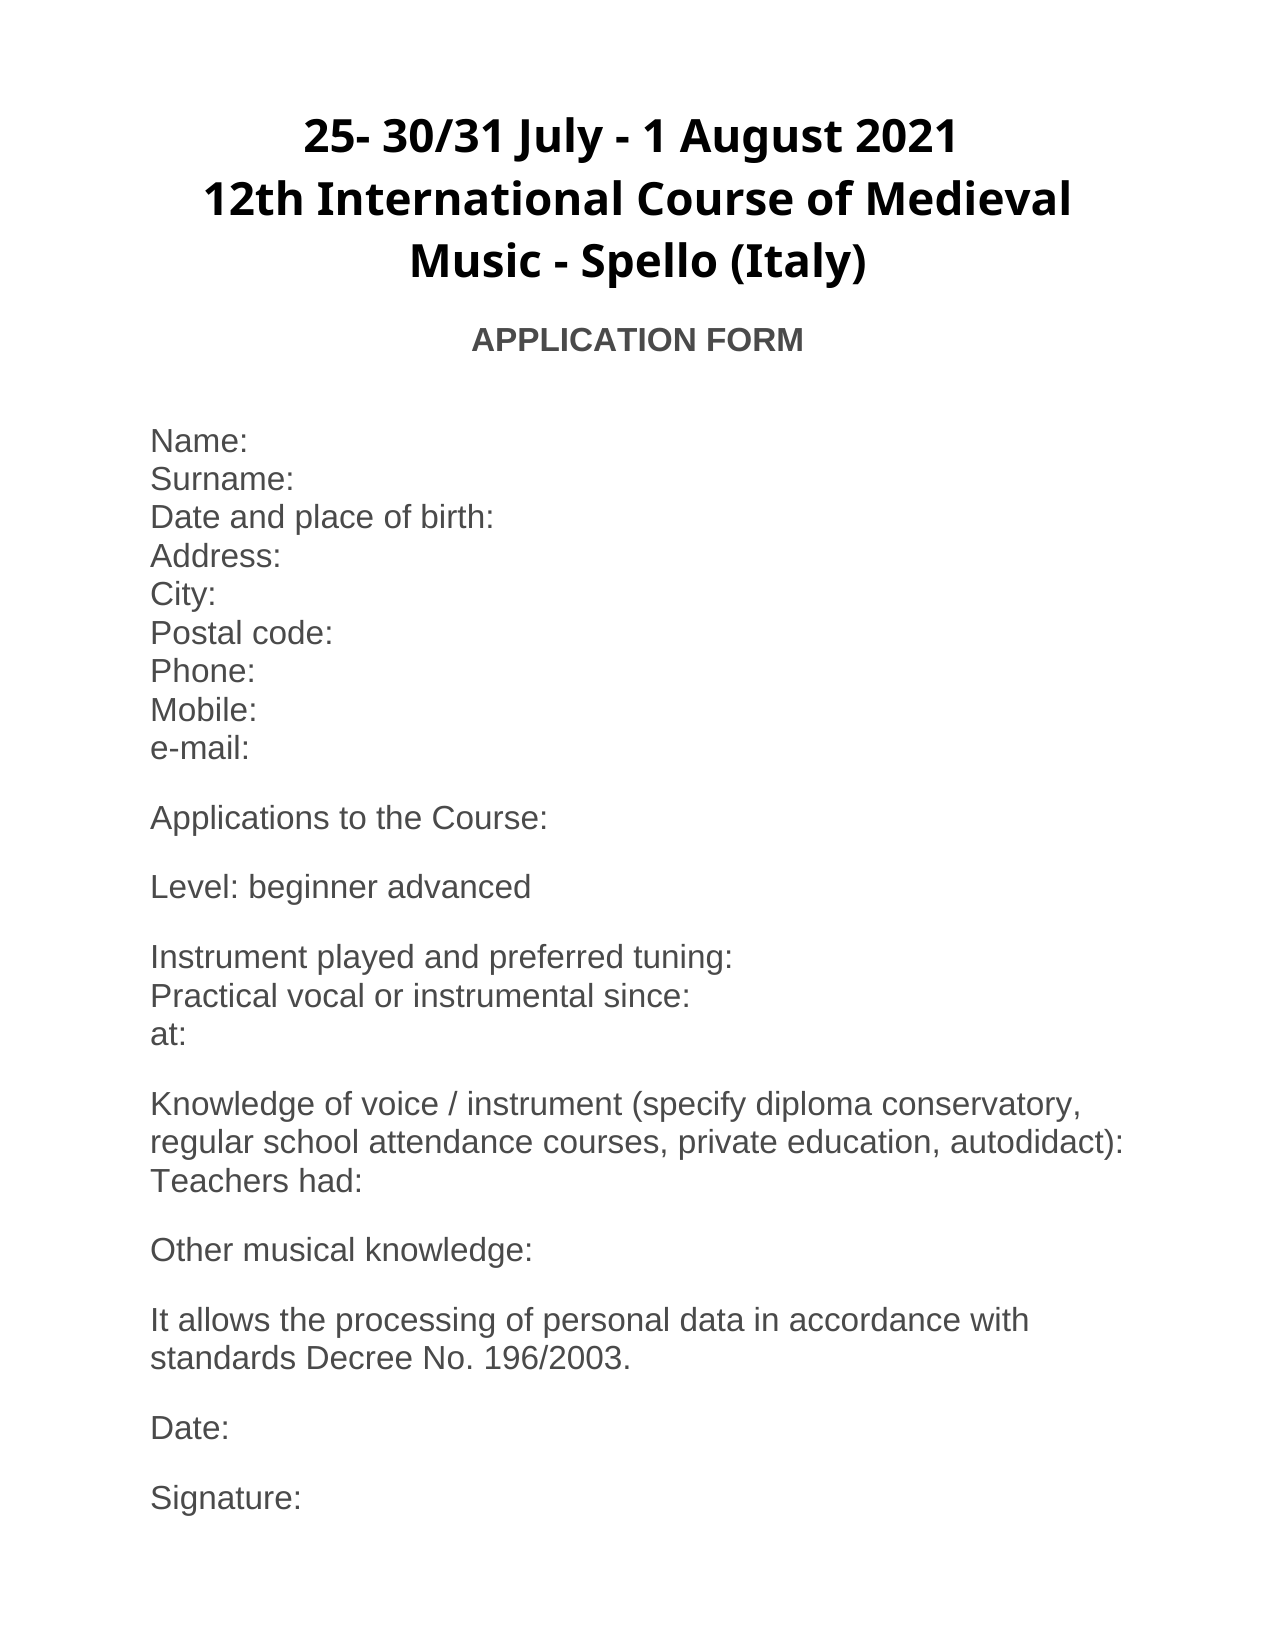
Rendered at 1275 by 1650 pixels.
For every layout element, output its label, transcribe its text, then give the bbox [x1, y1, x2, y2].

text Signature: [150, 1478, 1125, 1516]
text e-mail: [150, 728, 1125, 767]
text Phone: [150, 651, 1125, 690]
text Date: [150, 1408, 1125, 1447]
text at: [150, 1014, 1125, 1052]
text Name: [150, 421, 1125, 459]
text Instrument played and preferred tuning: [150, 937, 1125, 976]
text Postal code: [150, 613, 1125, 651]
text 25- 30/31 July - 1 August 2021 [150, 104, 1125, 166]
text It allows the processing of personal data in accordance with standards Decree No. 196/2003. [150, 1300, 1125, 1377]
text Level: beginner advanced [150, 867, 1125, 906]
text Other musical knowledge: [150, 1230, 1125, 1269]
text 12th International Course of Medieval Music - Spello (Italy) [150, 166, 1125, 291]
text Surname: [150, 459, 1125, 497]
text Address: [150, 536, 1125, 574]
text Applications to the Course: [150, 798, 1125, 836]
text Date and place of birth: [150, 497, 1125, 536]
text Knowledge of voice / instrument (specify diploma conservatory, regular school attendance courses, private education, autodidact): [150, 1084, 1125, 1161]
text Practical vocal or instrumental since: [150, 976, 1125, 1014]
text City: [150, 574, 1125, 613]
text Teachers had: [150, 1161, 1125, 1199]
text APPLICATION FORM [150, 320, 1125, 358]
text Mobile: [150, 690, 1125, 728]
